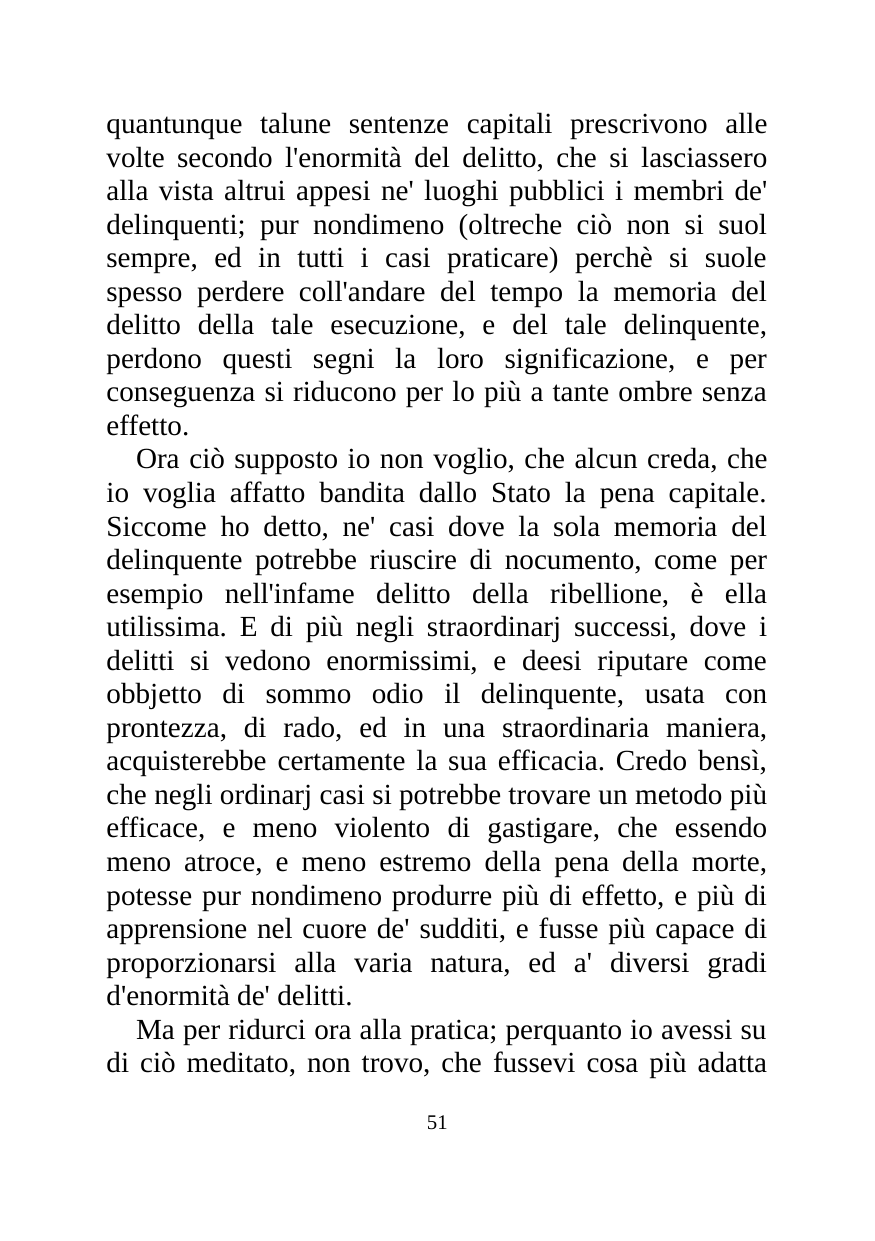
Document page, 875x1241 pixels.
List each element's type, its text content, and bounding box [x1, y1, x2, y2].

text quantunque talune sentenze capitali prescrivono alle volte secondo l'enormità del delitto, che si lasciassero alla vista altrui appesi ne' luoghi pubblici i membri de' delinquenti; pur nondimeno (oltreche ciò non si suol sempre, ed in tutti i casi praticare) perchè si suole spesso perdere coll'andare del tempo la memoria del delitto della tale esecuzione, e del tale delinquente, perdono questi segni la loro significazione, e per conseguenza si riducono per lo più a tante ombre senza effetto. [106, 106, 768, 442]
text Ma per ridurci ora alla pratica; perquanto io avessi su di ciò meditato, non trovo, che fussevi cosa più adatta [106, 1012, 768, 1079]
text Ora ciò supposto io non voglio, che alcun creda, che io voglia affatto bandita dallo Stato la pena capitale. Siccome ho detto, ne' casi dove la sola memoria del delinquente potrebbe riuscire di nocumento, come per esempio nell'infame delitto della ribellione, è ella utilissima. E di più negli straordinarj successi, dove i delitti si vedono enormissimi, e deesi riputare come obbjetto di sommo odio il delinquente, usata con prontezza, di rado, ed in una straordinaria maniera, acquisterebbe certamente la sua efficacia. Credo bensì, che negli ordinarj casi si potrebbe trovare un metodo più efficace, e meno violento di gastigare, che essendo meno atroce, e meno estremo della pena della morte, potesse pur nondimeno produrre più di effetto, e più di apprensione nel cuore de' sudditi, e fusse più capace di proporzionarsi alla varia natura, ed a' diversi gradi d'enormità de' delitti. [106, 442, 768, 1012]
